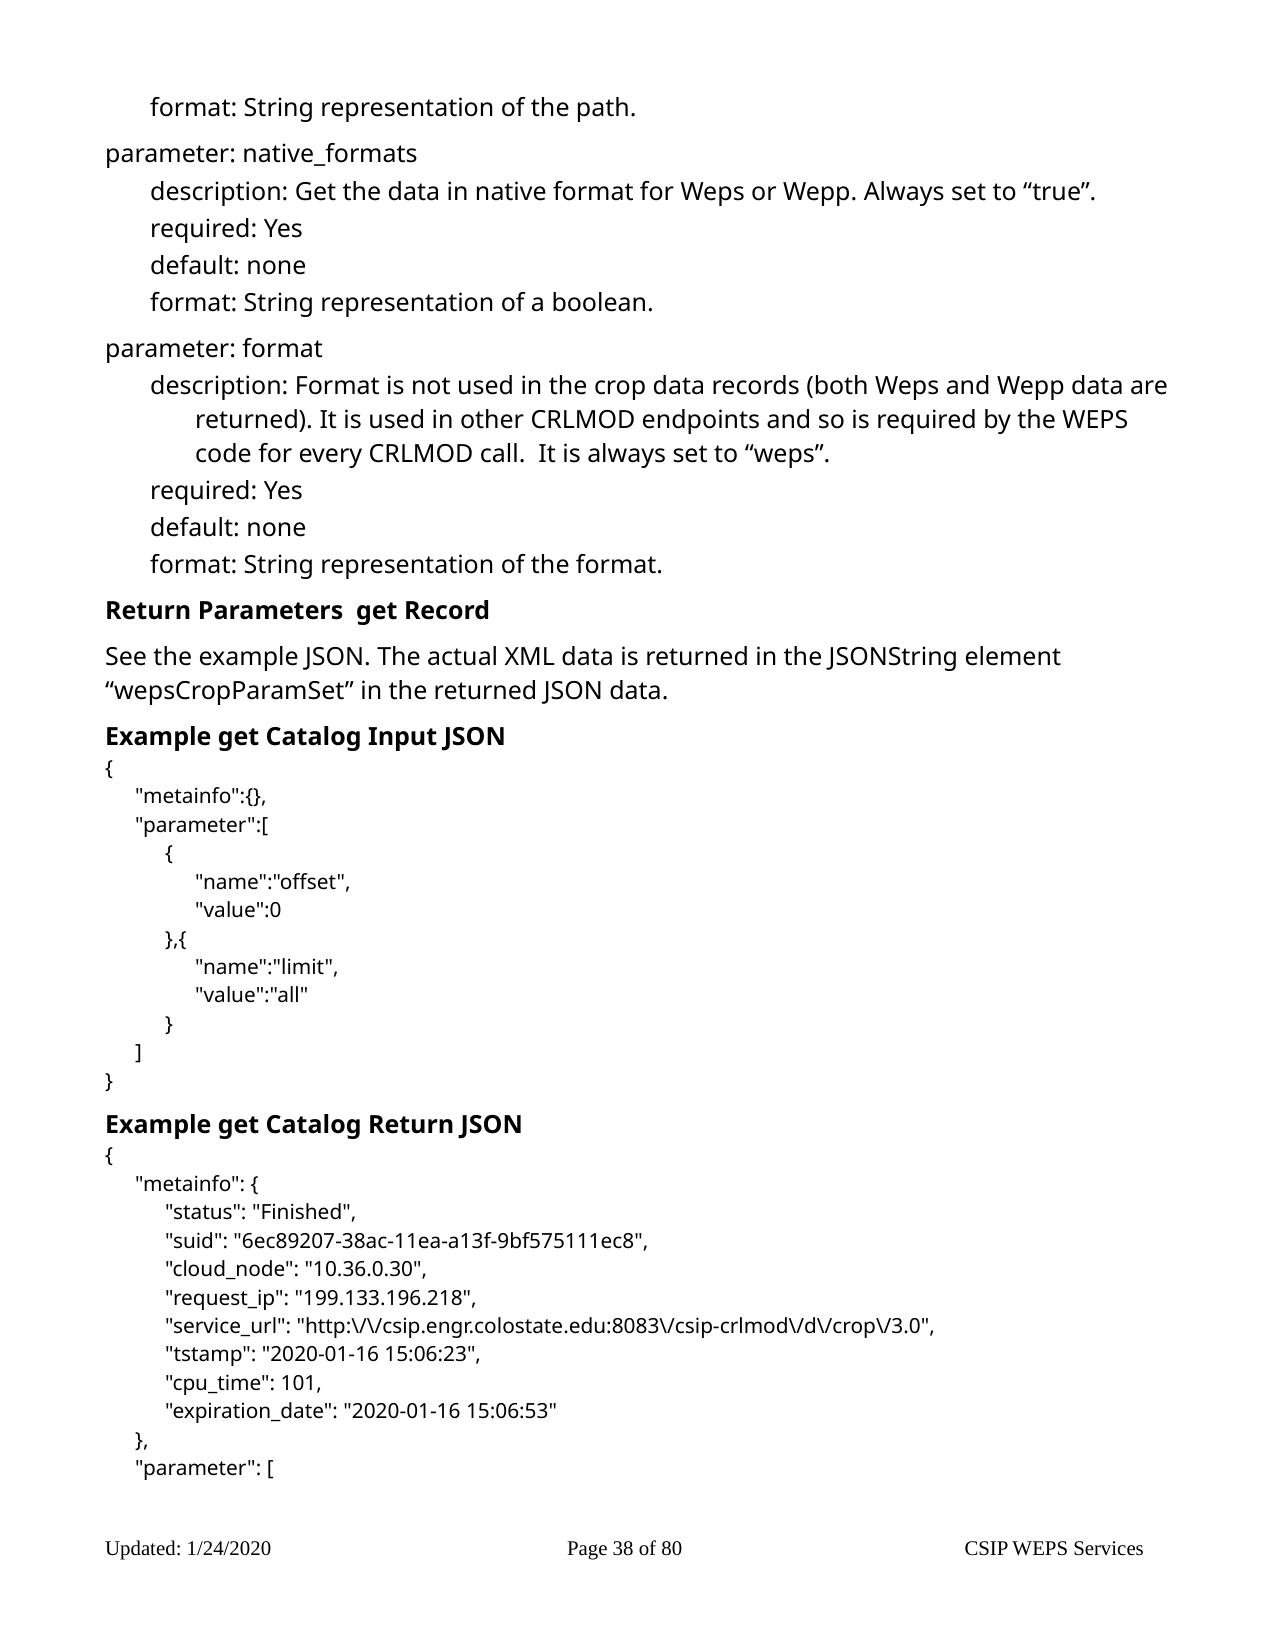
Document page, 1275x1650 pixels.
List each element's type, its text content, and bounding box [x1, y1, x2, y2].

text "metainfo": { [105, 1169, 1185, 1197]
text "service_url": "http:\/\/csip.engr.colostate.edu:8083\/csip-crlmod\/d\/crop\/3.0", [105, 1311, 1185, 1339]
text "tstamp": "2020-01-16 15:06:23", [105, 1339, 1185, 1368]
text default: none [150, 247, 1185, 281]
text "request_ip": "199.133.196.218", [105, 1283, 1185, 1311]
text } [105, 1066, 1185, 1094]
text { [105, 753, 1185, 782]
text format: String representation of the format. [150, 547, 1185, 581]
text "value":0 [105, 895, 1185, 924]
text parameter: native_formats [105, 136, 1185, 170]
text Example get Catalog Input JSON [105, 719, 1185, 753]
text description: Get the data in native format for Weps or Wepp. Always set to “true”. [150, 173, 1185, 207]
text },{ [105, 924, 1185, 952]
text }, [105, 1425, 1185, 1453]
text See the example JSON. The actual XML data is returned in the JSONString element “wepsCropParamSet” in the returned JSON data. [105, 639, 1185, 707]
text "expiration_date": "2020-01-16 15:06:53" [105, 1396, 1185, 1425]
text "suid": "6ec89207-38ac-11ea-a13f-9bf575111ec8", [105, 1226, 1185, 1254]
text "name":"offset", [105, 867, 1185, 895]
text "status": "Finished", [105, 1197, 1185, 1226]
text required: Yes [150, 210, 1185, 244]
text default: none [150, 510, 1185, 544]
text "value":"all" [105, 981, 1185, 1009]
text format: String representation of a boolean. [150, 284, 1185, 318]
text "cpu_time": 101, [105, 1368, 1185, 1396]
text required: Yes [150, 473, 1185, 507]
text "metainfo":{}, [105, 782, 1185, 810]
text parameter: format [105, 330, 1185, 364]
text "parameter":[ [105, 810, 1185, 838]
text "name":"limit", [105, 952, 1185, 981]
text { [105, 838, 1185, 867]
text Return Parameters get Record [105, 593, 1185, 627]
text ] [105, 1037, 1185, 1066]
text Example get Catalog Return JSON [105, 1106, 1185, 1140]
text } [105, 1009, 1185, 1037]
text "parameter": [ [105, 1453, 1185, 1482]
text format: String representation of the path. [150, 90, 1185, 124]
text { [105, 1140, 1185, 1169]
text "cloud_node": "10.36.0.30", [105, 1254, 1185, 1283]
text description: Format is not used in the crop data records (both Weps and Wepp data are returned). It is used in other CRLMOD endpoints and so is required by the WEPS code for every CRLMOD call. It is always set to “weps”. [150, 367, 1185, 470]
